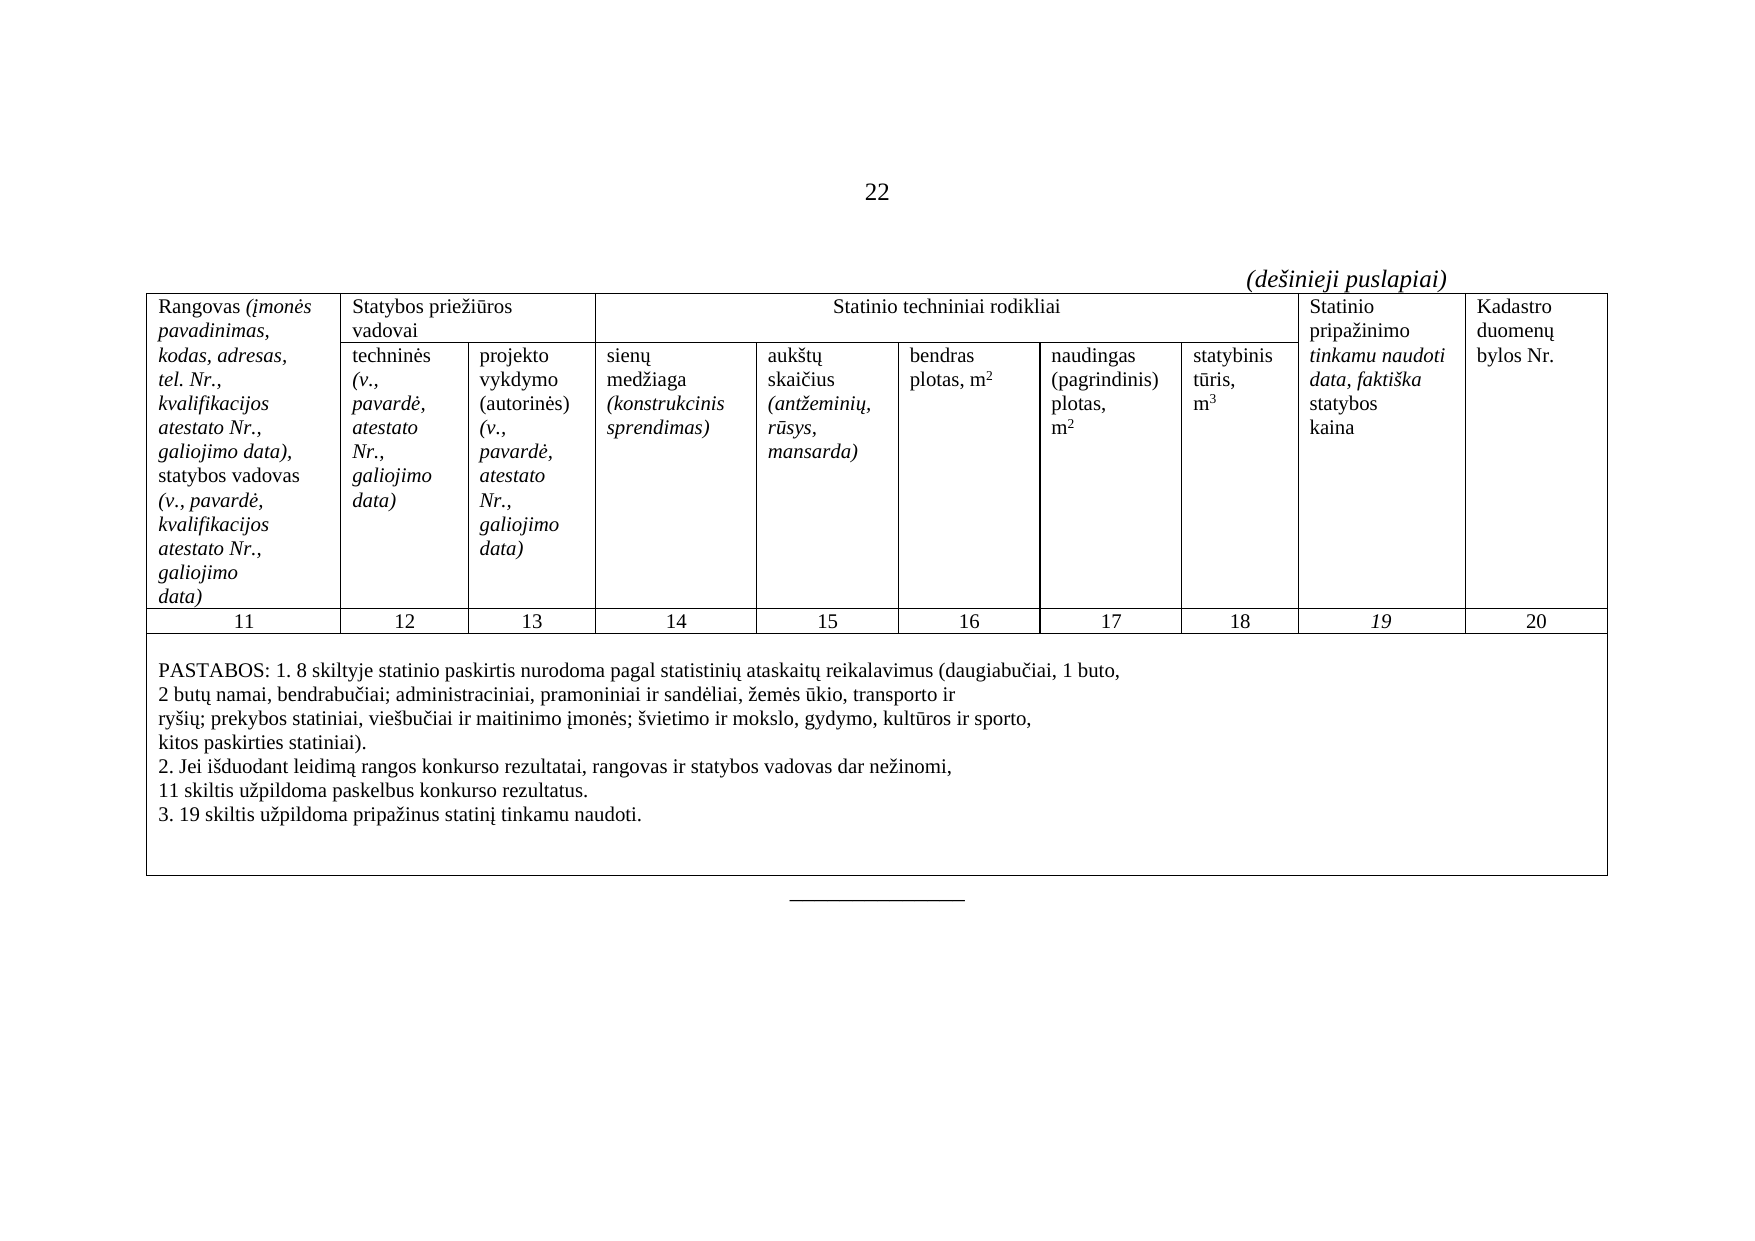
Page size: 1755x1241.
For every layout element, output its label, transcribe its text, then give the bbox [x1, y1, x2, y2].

text (dešinieji puslapiai) [118, 264, 1636, 293]
table_cell statybinis tūris, m3 [1182, 343, 1298, 608]
table_cell 11 [147, 609, 340, 633]
table_cell naudingas (pagrindinis) plotas, m2 [1041, 343, 1181, 608]
table_cell 16 [899, 609, 1039, 633]
table_cell 20 [1466, 609, 1607, 633]
table_cell projekto vykdymo (autorinės) (v., pavardė, atestato Nr., galiojimo data) [469, 343, 595, 608]
table_cell kodas, adresas, tel. Nr., kvalifikacijos atestato Nr., galiojimo data), statybos vadovas (v., pavardė, kvalifikacijos atestato Nr., galiojimo data) [147, 342, 340, 608]
table_cell tinkamu naudoti data, faktiška statybos kaina [1299, 342, 1465, 608]
table_cell 18 [1182, 609, 1298, 633]
table_cell 15 [757, 609, 898, 633]
table_cell sienų medžiaga (konstrukcinis sprendimas) [596, 343, 756, 608]
table_cell aukštų skaičius (antžeminių, rūsys, mansarda) [757, 343, 898, 608]
table_cell 12 [341, 609, 468, 633]
table_cell techninės (v., pavardė, atestato Nr., galiojimo data) [341, 343, 468, 608]
table_cell 17 [1041, 609, 1181, 633]
table_cell 14 [596, 609, 756, 633]
table_cell PASTABOS: 1. 8 skiltyje statinio paskirtis nurodoma pagal statistinių ataskaitų reikalavimus (daugiabučiai, 1 buto, 2 butų namai, bendrabučiai; administraciniai, pramoniniai ir sandėliai, žemės ūkio, transporto ir ryšių; prekybos statiniai, viešbučiai ir maitinimo įmonės; švietimo ir mokslo, gydymo, kultūros ir sporto, kitos paskirties statiniai). 2. Jei išduodant leidimą rangos konkurso rezultatai, rangovas ir statybos vadovas dar nežinomi, 11 skiltis užpildoma paskelbus konkurso rezultatus. 3. 19 skiltis užpildoma pripažinus statinį tinkamu naudoti. [147, 634, 1607, 874]
text ______________ [118, 876, 1636, 904]
table_header Rangovas (įmonės pavadinimas, [147, 294, 340, 342]
table_cell bylos Nr. [1466, 342, 1607, 608]
table_header Kadastro duomenų [1466, 294, 1607, 342]
table_cell 13 [469, 609, 595, 633]
table_cell 19 [1299, 609, 1465, 633]
table_cell bendras plotas, m2 [899, 343, 1039, 608]
table_header Statinio techniniai rodikliai [596, 294, 1298, 342]
table_header Statinio pripažinimo [1299, 294, 1465, 342]
table_header Statybos priežiūros vadovai [341, 294, 595, 342]
